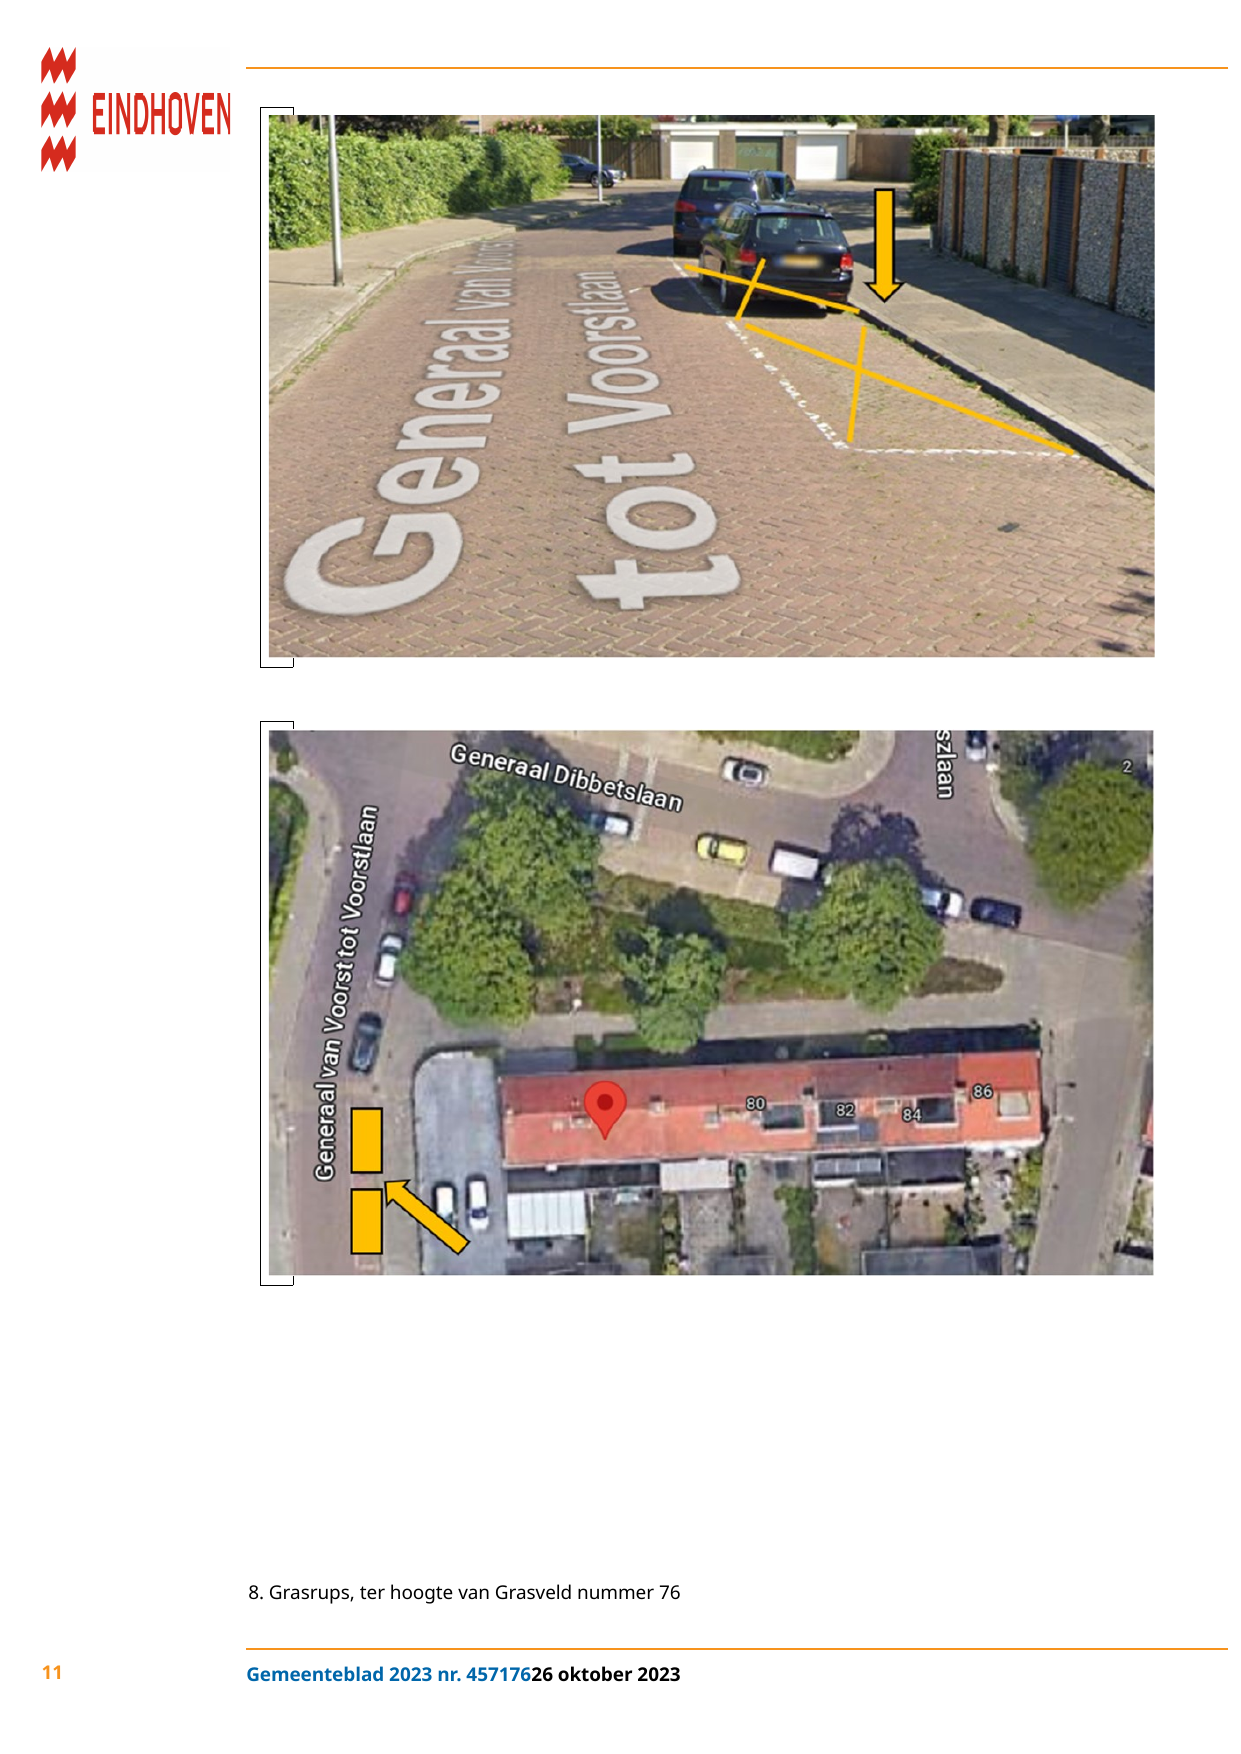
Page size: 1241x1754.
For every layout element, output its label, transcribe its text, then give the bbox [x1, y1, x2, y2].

picture [268, 115, 1155, 658]
text 8. Grasrups, ter hoogte van Grasveld nummer 76 [248, 1579, 1152, 1605]
picture [268, 729, 1155, 1276]
picture [41, 47, 231, 172]
